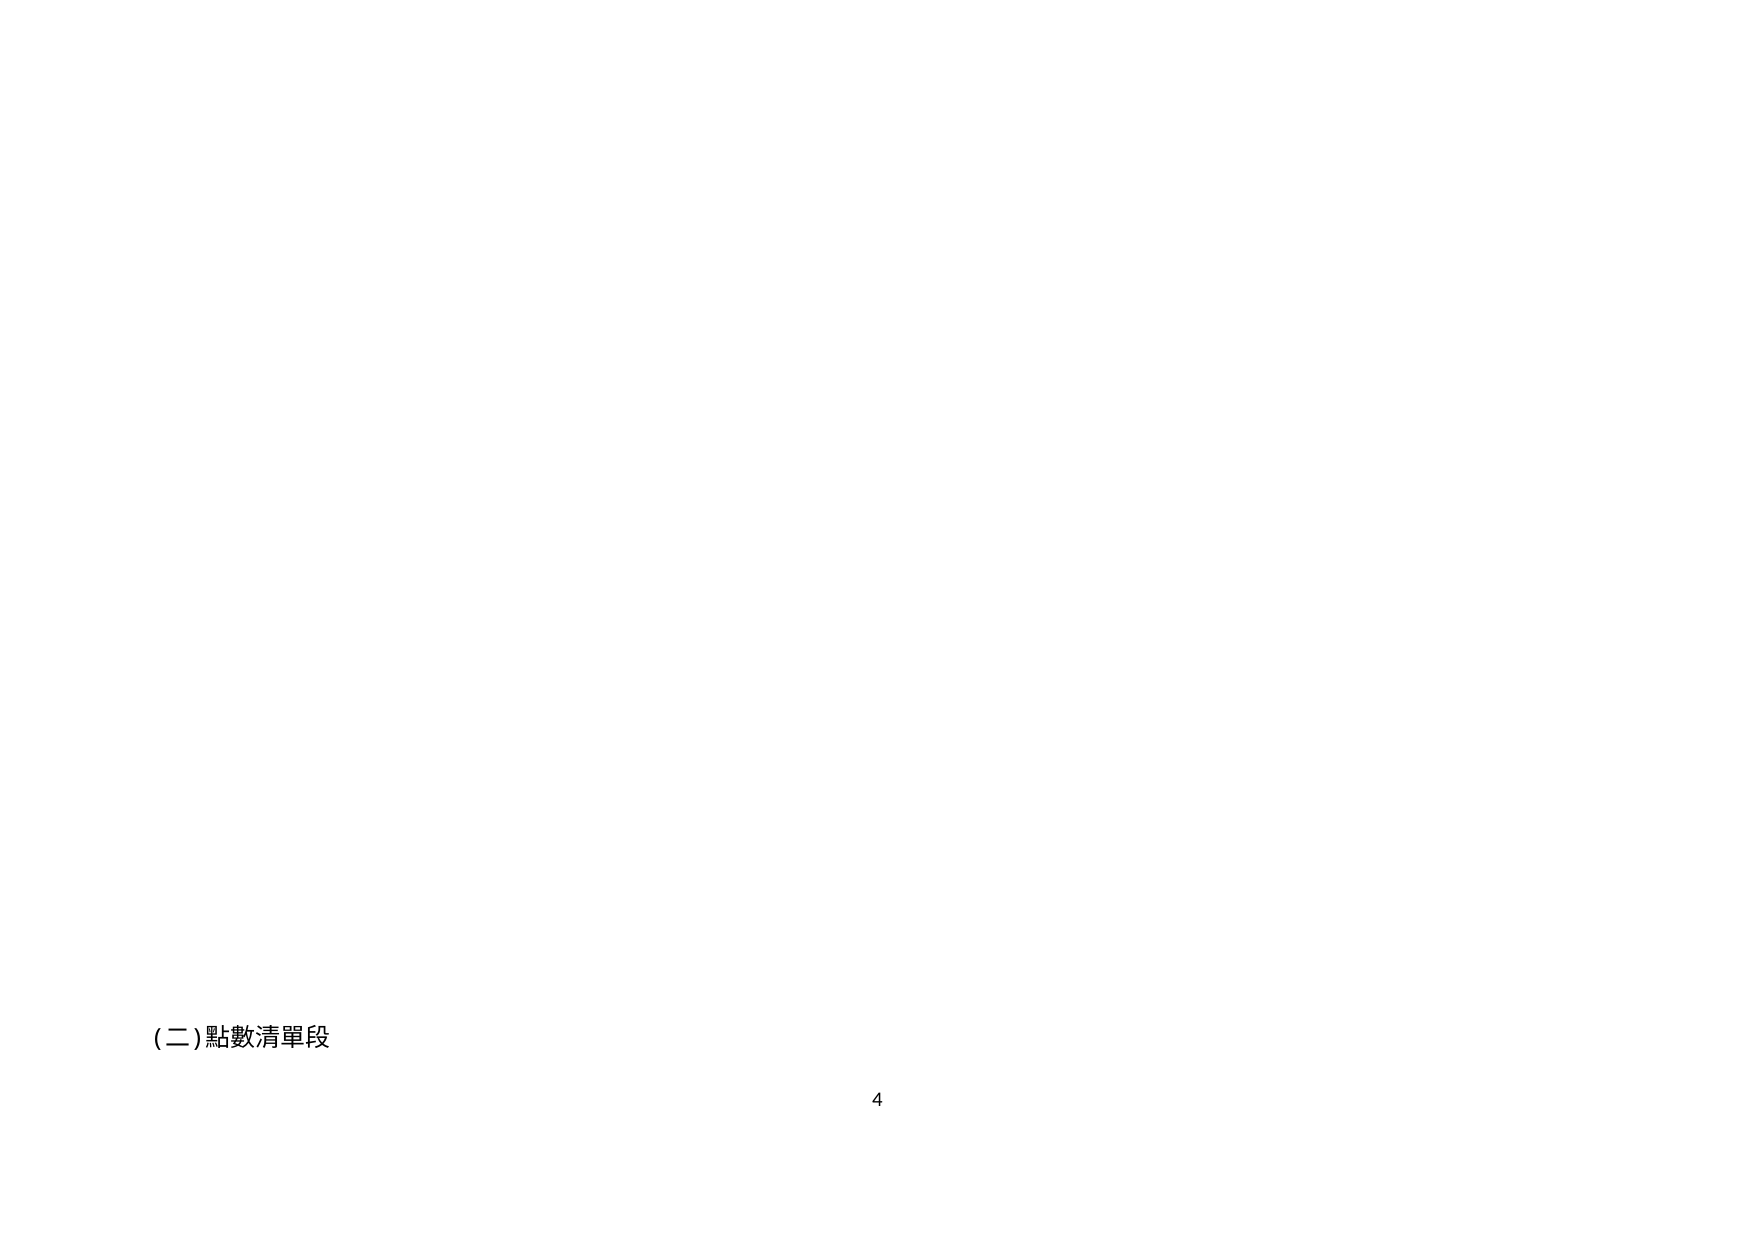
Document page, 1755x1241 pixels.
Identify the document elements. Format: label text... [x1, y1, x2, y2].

text (二)點數清單段 [150, 994, 1604, 1056]
